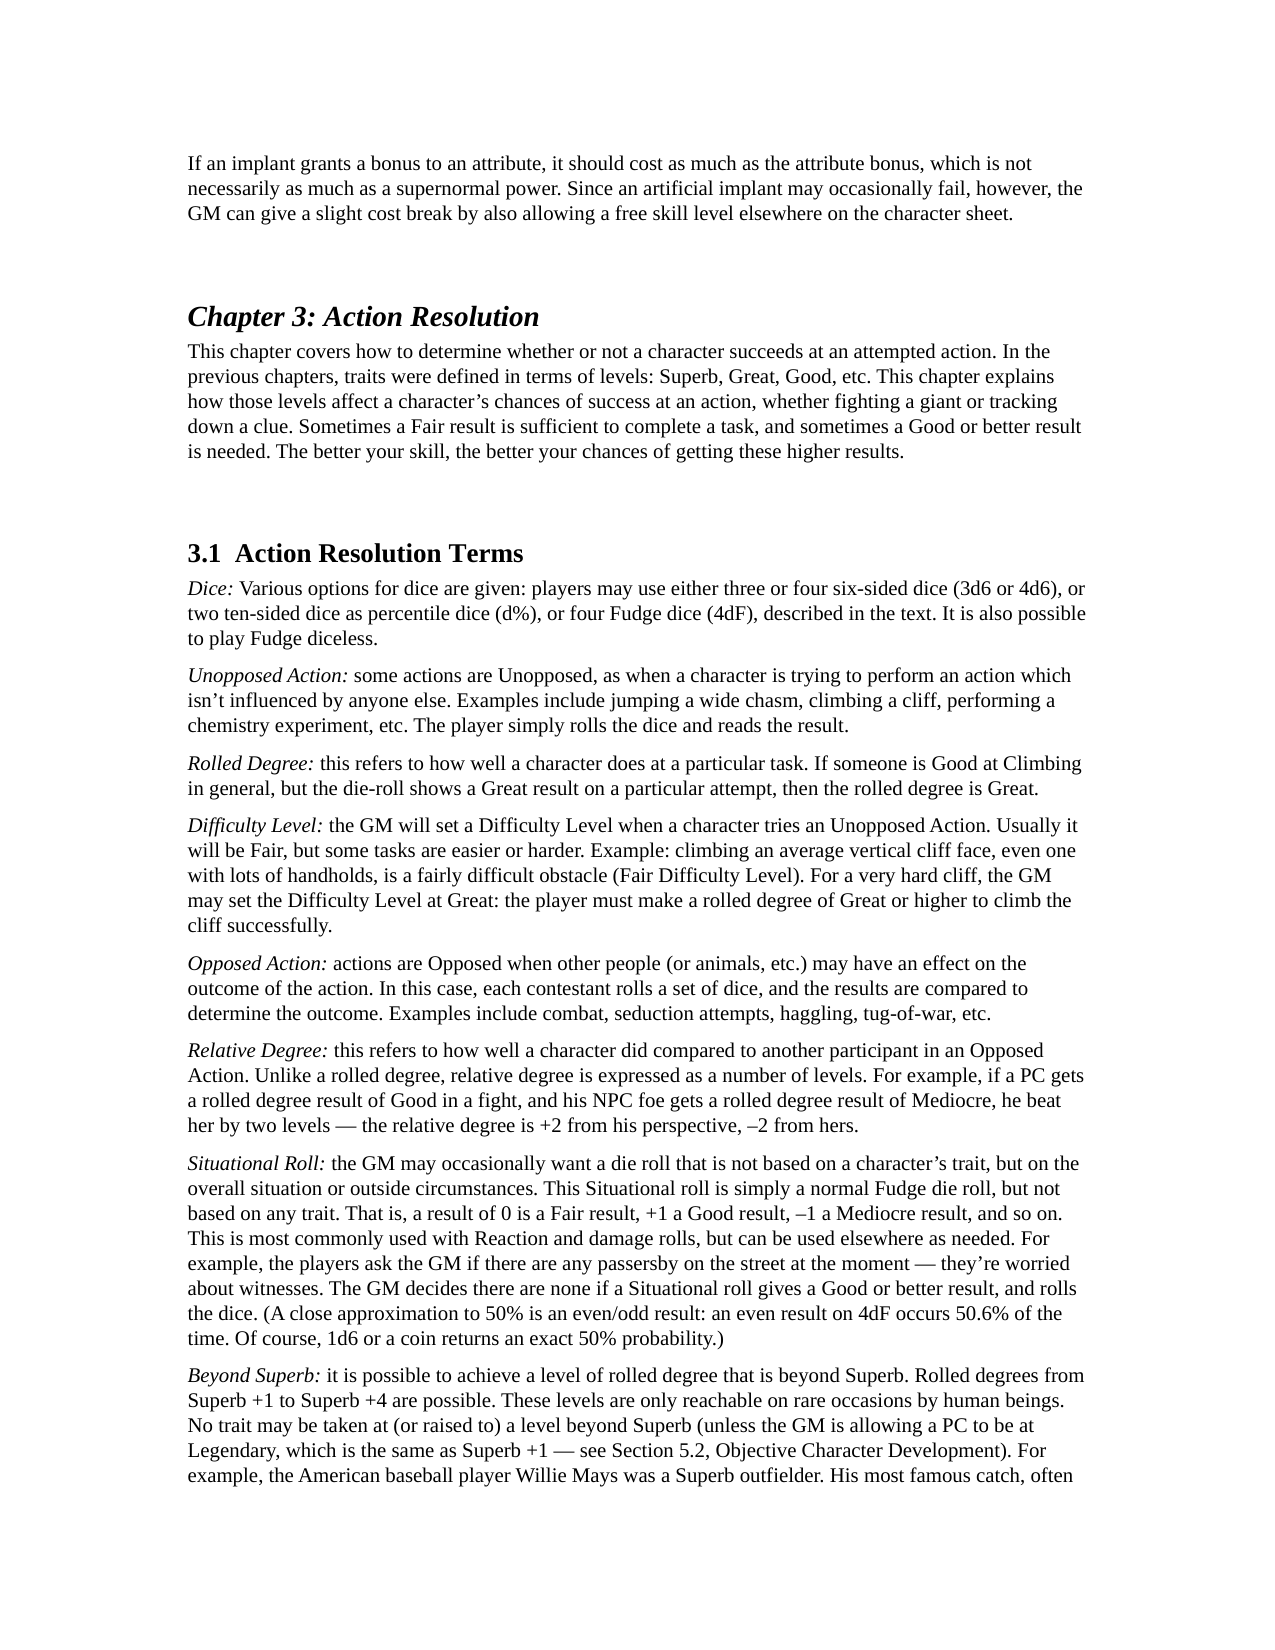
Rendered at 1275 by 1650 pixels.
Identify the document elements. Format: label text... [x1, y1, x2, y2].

text This chapter covers how to determine whether or not a character succeeds at an attempted action. In the previous chapters, traits were defined in terms of levels: Superb, Great, Good, etc. This chapter explains how those levels affect a character’s chances of success at an action, whether fighting a giant or tracking down a clue. Sometimes a Fair result is sufficient to complete a task, and sometimes a Good or better result is needed. The better your skill, the better your chances of getting these higher results. [187, 338, 1087, 463]
text Beyond Superb: it is possible to achieve a level of rolled degree that is beyond Superb. Rolled degrees from Superb +1 to Superb +4 are possible. These levels are only reachable on rare occasions by human beings. No trait may be taken at (or raised to) a level beyond Superb (unless the GM is allowing a PC to be at Legendary, which is the same as Superb +1 — see Section 5.2, Objective Character Development). For example, the American baseball player Willie Mays was a Superb outfielder. His most famous catch, often [187, 1362, 1087, 1487]
text If an implant grants a bonus to an attribute, it should cost as much as the attribute bonus, which is not necessarily as much as a supernormal power. Since an artificial implant may occasionally fail, however, the GM can give a slight cost break by also allowing a free skill level elsewhere on the character sheet. [187, 150, 1087, 225]
text Opposed Action: actions are Opposed when other people (or animals, etc.) may have an effect on the outcome of the action. In this case, each contestant rolls a set of dice, and the results are compared to determine the outcome. Examples include combat, seduction attempts, haggling, tug-of-war, etc. [187, 950, 1087, 1025]
text Unopposed Action: some actions are Unopposed, as when a character is trying to perform an action which isn’t influenced by anyone else. Examples include jumping a wide chasm, climbing a cliff, performing a chemistry experiment, etc. The player simply rolls the dice and reads the result. [187, 662, 1087, 737]
text 3.1 Action Resolution Terms [187, 538, 1087, 568]
text Chapter 3: Action Resolution [187, 300, 1087, 332]
text Relative Degree: this refers to how well a character did compared to another participant in an Opposed Action. Unlike a rolled degree, relative degree is expressed as a number of levels. For example, if a PC gets a rolled degree result of Good in a fight, and his NPC foe gets a rolled degree result of Mediocre, he beat her by two levels — the relative degree is +2 from his perspective, –2 from hers. [187, 1037, 1087, 1137]
text Rolled Degree: this refers to how well a character does at a particular task. If someone is Good at Climbing in general, but the die-roll shows a Great result on a particular attempt, then the rolled degree is Great. [187, 750, 1087, 800]
text Situational Roll: the GM may occasionally want a die roll that is not based on a character’s trait, but on the overall situation or outside circumstances. This Situational roll is simply a normal Fudge die roll, but not based on any trait. That is, a result of 0 is a Fair result, +1 a Good result, –1 a Mediocre result, and so on. This is most commonly used with Reaction and damage rolls, but can be used elsewhere as needed. For example, the players ask the GM if there are any passersby on the street at the moment — they’re worried about witnesses. The GM decides there are none if a Situational roll gives a Good or better result, and rolls the dice. (A close approximation to 50% is an even/odd result: an even result on 4dF occurs 50.6% of the time. Of course, 1d6 or a coin returns an exact 50% probability.) [187, 1150, 1087, 1350]
text Difficulty Level: the GM will set a Difficulty Level when a character tries an Unopposed Action. Usually it will be Fair, but some tasks are easier or harder. Example: climbing an average vertical cliff face, even one with lots of handholds, is a fairly difficult obstacle (Fair Difficulty Level). For a very hard cliff, the GM may set the Difficulty Level at Great: the player must make a rolled degree of Great or higher to climb the cliff successfully. [187, 812, 1087, 937]
text Dice: Various options for dice are given: players may use either three or four six-sided dice (3d6 or 4d6), or two ten-sided dice as percentile dice (d%), or four Fudge dice (4dF), described in the text. It is also possible to play Fudge diceless. [187, 575, 1087, 650]
